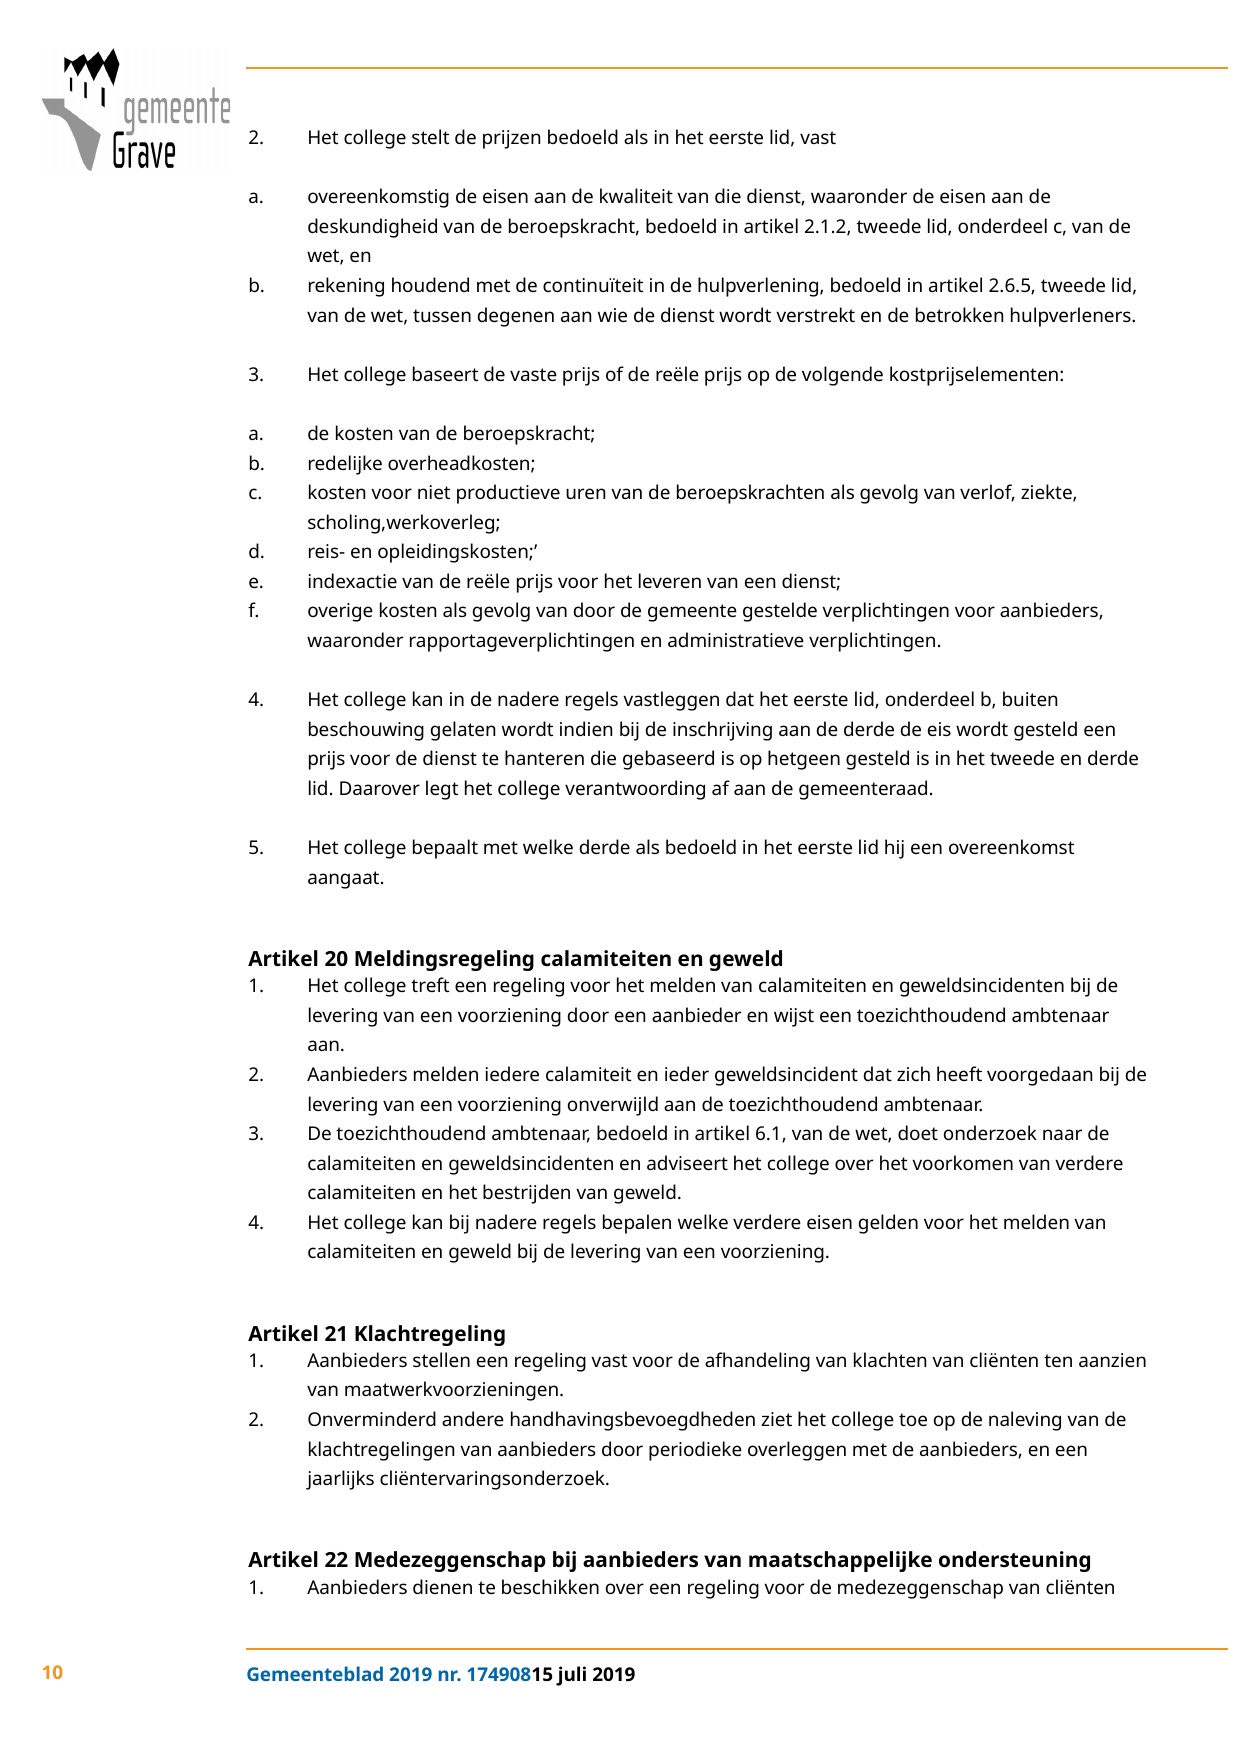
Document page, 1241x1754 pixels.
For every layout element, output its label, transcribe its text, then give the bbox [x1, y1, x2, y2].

list De toezichthoudend ambtenaar, bedoeld in artikel 6.1, van de wet, doet onderzoek naar de calamiteiten en geweldsincidenten en adviseert het college over het voorkomen van verdere calamiteiten en het bestrijden van geweld. [248, 1120, 1152, 1205]
text Artikel 22 Medezeggenschap bij aanbieders van maatschappelijke ondersteuning [248, 1545, 1152, 1574]
list Aanbieders stellen een regeling vast voor de afhandeling van klachten van cliënten ten aanzien van maatwerkvoorzieningen. [248, 1347, 1152, 1402]
list Onverminderd andere handhavingsbevoegdheden ziet het college toe op de naleving van de klachtregelingen van aanbieders door periodieke overleggen met de aanbieders, en een jaarlijks cliëntervaringsonderzoek. [248, 1406, 1152, 1491]
list reis- en opleidingskosten;’ [248, 538, 1152, 564]
list overige kosten als gevolg van door de gemeente gestelde verplichtingen voor aanbieders, waaronder rapportageverplichtingen en administratieve verplichtingen. [248, 598, 1152, 653]
list Het college kan bij nadere regels bepalen welke verdere eisen gelden voor het melden van calamiteiten en geweld bij de levering van een voorziening. [248, 1209, 1152, 1264]
list rekening houdend met de continuïteit in de hulpverlening, bedoeld in artikel 2.6.5, tweede lid, van de wet, tussen degenen aan wie de dienst wordt verstrekt en de betrokken hulpverleners. [248, 272, 1152, 328]
text Artikel 20 Meldingsregeling calamiteiten en geweld [248, 944, 1152, 972]
list Aanbieders melden iedere calamiteit en ieder geweldsincident dat zich heeft voorgedaan bij de levering van een voorziening onverwijld aan de toezichthoudend ambtenaar. [248, 1061, 1152, 1116]
list kosten voor niet productieve uren van de beroepskrachten als gevolg van verlof, ziekte, scholing,werkoverleg; [248, 479, 1152, 535]
list Het college kan in de nadere regels vastleggen dat het eerste lid, onderdeel b, buiten beschouwing gelaten wordt indien bij de inschrijving aan de derde de eis wordt gesteld een prijs voor de dienst te hanteren die gebaseerd is op hetgeen gesteld is in het tweede en derde lid. Daarover legt het college verantwoording af aan de gemeenteraad. [248, 686, 1152, 801]
list Het college bepaalt met welke derde als bedoeld in het eerste lid hij een overeenkomst aangaat. [248, 834, 1152, 890]
list Het college baseert de vaste prijs of de reële prijs op de volgende kostprijselementen: [248, 361, 1152, 387]
list Aanbieders dienen te beschikken over een regeling voor de medezeggenschap van cliënten [248, 1574, 1152, 1599]
list Het college stelt de prijzen bedoeld als in het eerste lid, vast [248, 124, 1152, 150]
list redelijke overheadkosten; [248, 450, 1152, 476]
list Het college treft een regeling voor het melden van calamiteiten en geweldsincidenten bij de levering van een voorziening door een aanbieder en wijst een toezichthoudend ambtenaar aan. [248, 972, 1152, 1057]
list indexactie van de reële prijs voor het leveren van een dienst; [248, 568, 1152, 594]
text Artikel 21 Klachtregeling [248, 1319, 1152, 1347]
picture [41, 47, 231, 172]
list overeenkomstig de eisen aan de kwaliteit van die dienst, waaronder de eisen aan de deskundigheid van de beroepskracht, bedoeld in artikel 2.1.2, tweede lid, onderdeel c, van de wet, en [248, 183, 1152, 268]
list de kosten van de beroepskracht; [248, 420, 1152, 446]
